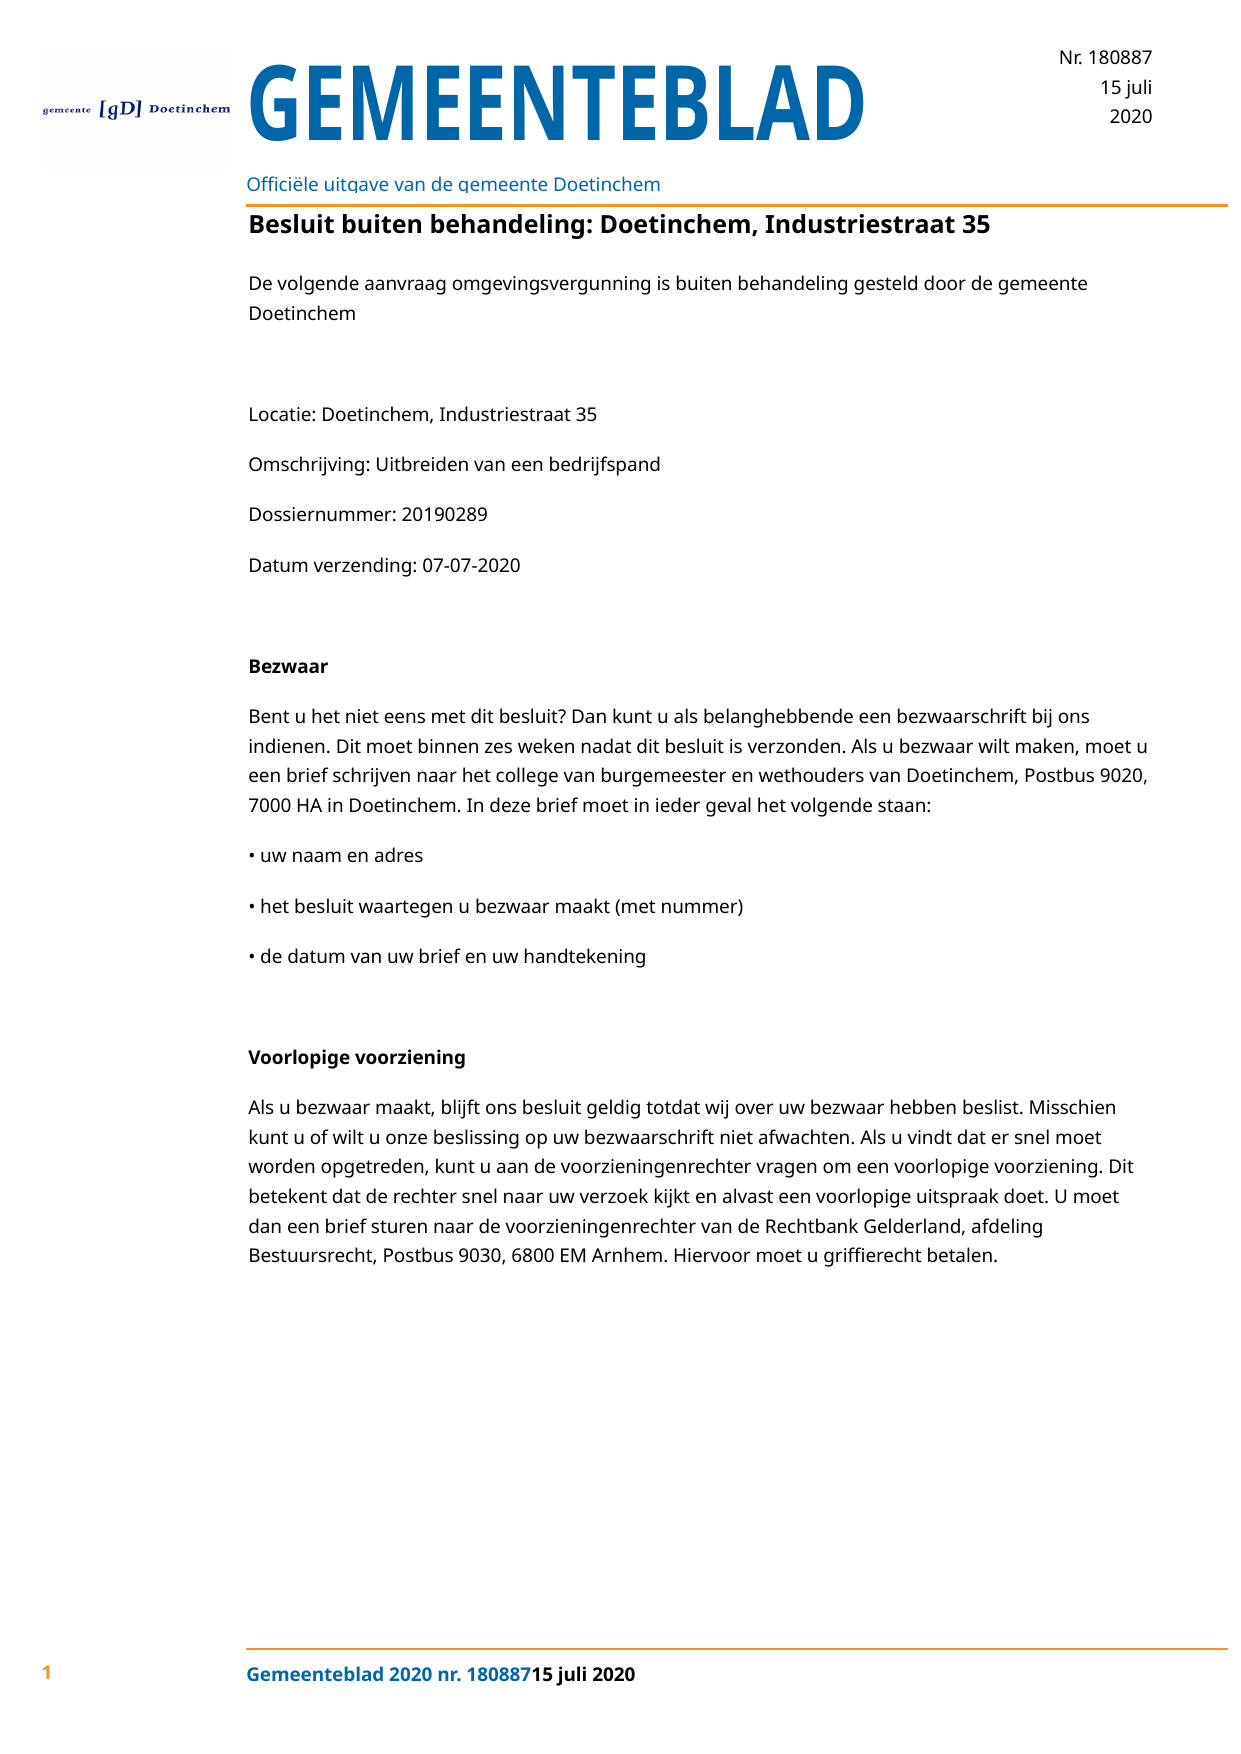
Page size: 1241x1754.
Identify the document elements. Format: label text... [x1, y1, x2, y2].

text Voorlopige voorziening [248, 1044, 1152, 1070]
text Besluit buiten behandeling: Doetinchem, Industriestraat 35 [248, 207, 1152, 241]
text • uw naam en adres [248, 842, 1152, 868]
text Bezwaar [248, 653, 1152, 678]
text Dossiernummer: 20190289 [248, 502, 1152, 527]
text De volgende aanvraag omgevingsvergunning is buiten behandeling gesteld door de gemeente Doetinchem [248, 270, 1152, 326]
picture [41, 47, 231, 172]
text • de datum van uw brief en uw handtekening [248, 943, 1152, 969]
text Locatie: Doetinchem, Industriestraat 35 [248, 401, 1152, 426]
text Omschrijving: Uitbreiden van een bedrijfspand [248, 451, 1152, 477]
text Bent u het niet eens met dit besluit? Dan kunt u als belanghebbende een bezwaarschrift bij ons indienen. Dit moet binnen zes weken nadat dit besluit is verzonden. Als u bezwaar wilt maken, moet u een brief schrijven naar het college van burgemeester en wethouders van Doetinchem, Postbus 9020, 7000 HA in Doetinchem. In deze brief moet in ieder geval het volgende staan: [248, 703, 1152, 818]
text Als u bezwaar maakt, blijft ons besluit geldig totdat wij over uw bezwaar hebben beslist. Misschien kunt u of wilt u onze beslissing op uw bezwaarschrift niet afwachten. Als u vindt dat er snel moet worden opgetreden, kunt u aan de voorzieningenrechter vragen om een voorlopige voorziening. Dit betekent dat de rechter snel naar uw verzoek kijkt en alvast een voorlopige uitspraak doet. U moet dan een brief sturen naar de voorzieningenrechter van de Rechtbank Gelderland, afdeling Bestuursrecht, Postbus 9030, 6800 EM Arnhem. Hiervoor moet u griffierecht betalen. [248, 1094, 1152, 1268]
text Datum verzending: 07-07-2020 [248, 552, 1152, 578]
text • het besluit waartegen u bezwaar maakt (met nummer) [248, 893, 1152, 918]
